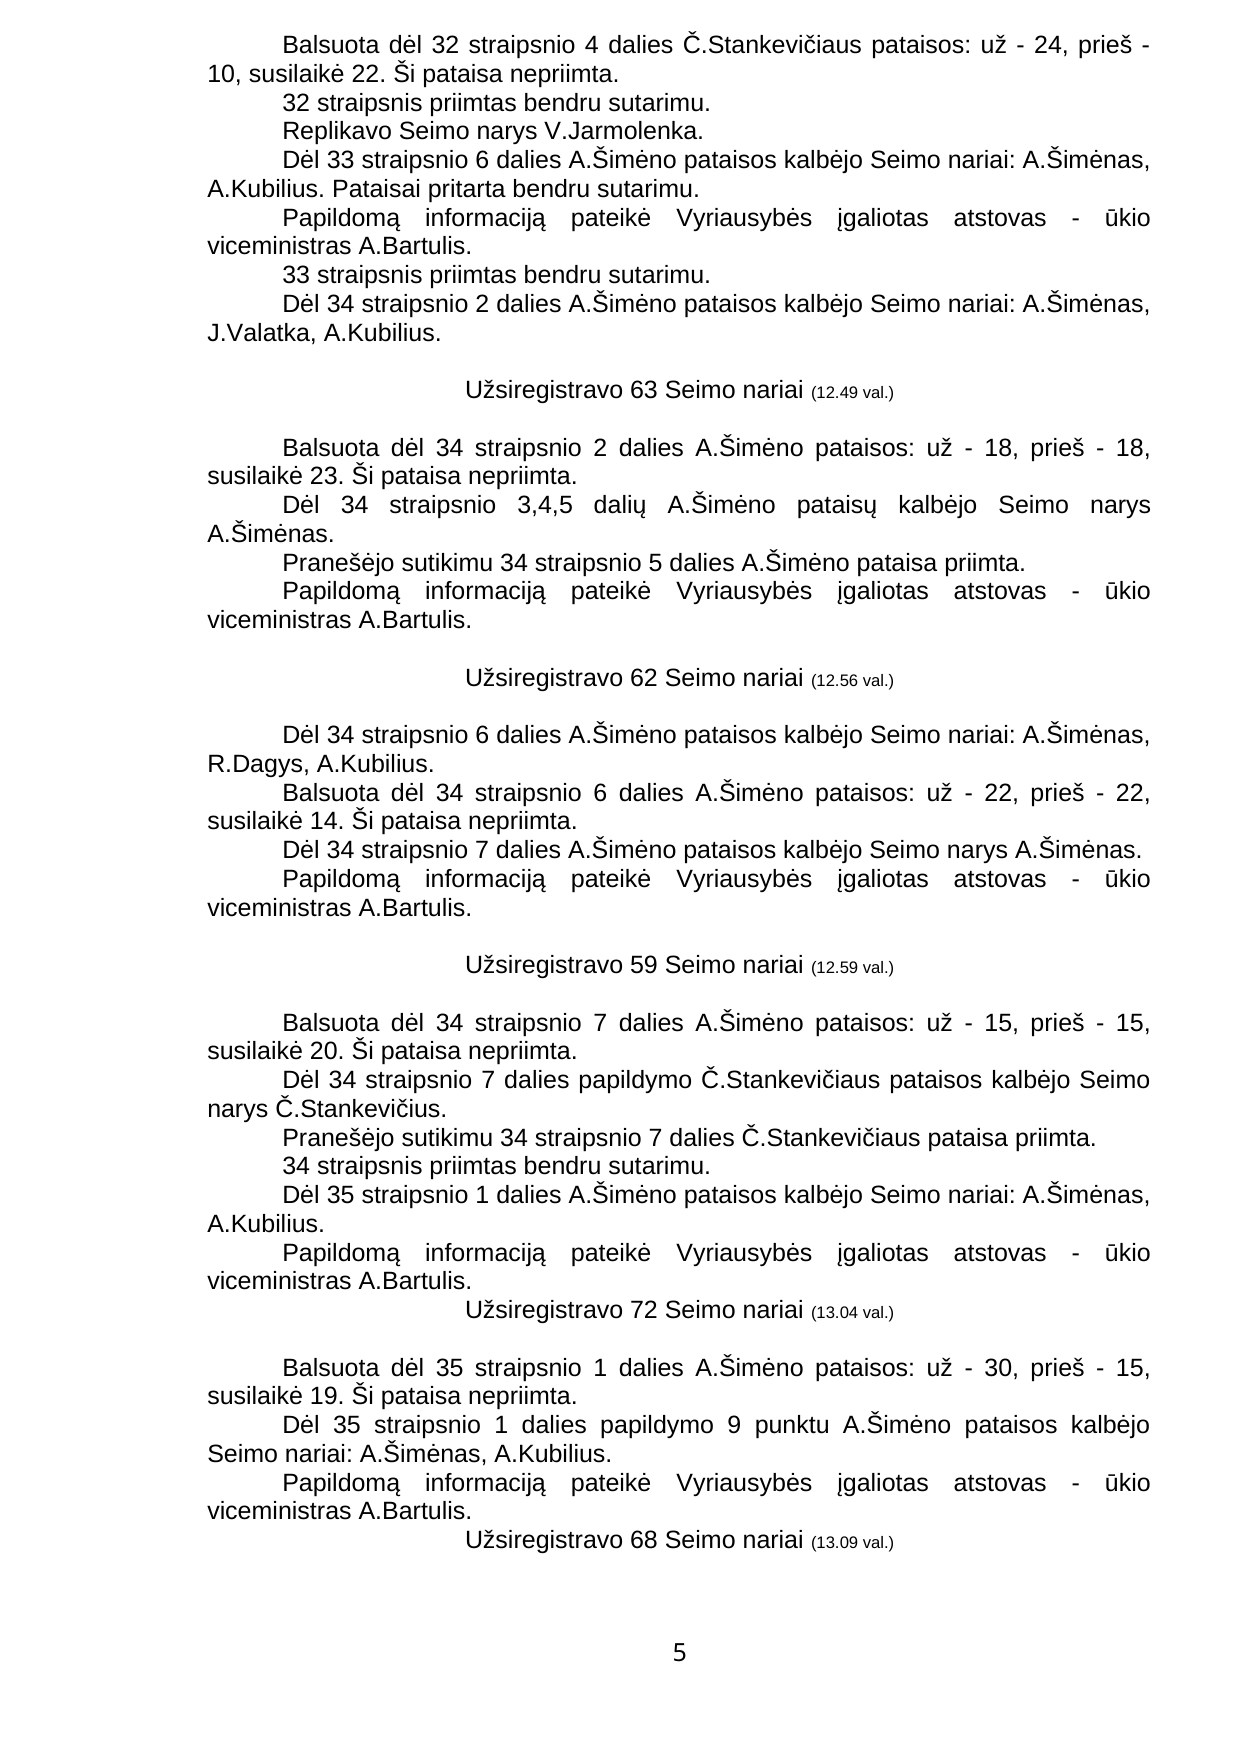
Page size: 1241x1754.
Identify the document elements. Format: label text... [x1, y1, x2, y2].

text Balsuota dėl 34 straipsnio 2 dalies A.Šimėno pataisos: už - 18, prieš - 18, susilaikė 23. Ši pataisa nepriimta. [207, 432, 1152, 490]
text Užsiregistravo 63 Seimo nariai (12.49 val.) [207, 375, 1152, 404]
text Pranešėjo sutikimu 34 straipsnio 5 dalies A.Šimėno pataisa priimta. [207, 547, 1152, 576]
text Papildomą informaciją pateikė Vyriausybės įgaliotas atstovas - ūkio viceministras A.Bartulis. [207, 1237, 1152, 1295]
text 33 straipsnis priimtas bendru sutarimu. [207, 260, 1152, 289]
text Dėl 35 straipsnio 1 dalies A.Šimėno pataisos kalbėjo Seimo nariai: A.Šimėnas, A.Kubilius. [207, 1180, 1152, 1237]
text Dėl 35 straipsnio 1 dalies papildymo 9 punktu A.Šimėno pataisos kalbėjo Seimo nariai: A.Šimėnas, A.Kubilius. [207, 1410, 1152, 1467]
text Papildomą informaciją pateikė Vyriausybės įgaliotas atstovas - ūkio viceministras A.Bartulis. [207, 864, 1152, 921]
text Dėl 34 straipsnio 3,4,5 dalių A.Šimėno pataisų kalbėjo Seimo narys A.Šimėnas. [207, 490, 1152, 547]
text Pranešėjo sutikimu 34 straipsnio 7 dalies Č.Stankevičiaus pataisa priimta. [207, 1122, 1152, 1151]
text Dėl 34 straipsnio 6 dalies A.Šimėno pataisos kalbėjo Seimo nariai: A.Šimėnas, R.Dagys, A.Kubilius. [207, 720, 1152, 777]
text 34 straipsnis priimtas bendru sutarimu. [207, 1151, 1152, 1180]
text Balsuota dėl 34 straipsnio 6 dalies A.Šimėno pataisos: už - 22, prieš - 22, susilaikė 14. Ši pataisa nepriimta. [207, 777, 1152, 835]
text Dėl 33 straipsnio 6 dalies A.Šimėno pataisos kalbėjo Seimo nariai: A.Šimėnas, A.Kubilius. Pataisai pritarta bendru sutarimu. [207, 145, 1152, 202]
text Užsiregistravo 62 Seimo nariai (12.56 val.) [207, 662, 1152, 691]
text Balsuota dėl 35 straipsnio 1 dalies A.Šimėno pataisos: už - 30, prieš - 15, susilaikė 19. Ši pataisa nepriimta. [207, 1352, 1152, 1410]
text Papildomą informaciją pateikė Vyriausybės įgaliotas atstovas - ūkio viceministras A.Bartulis. [207, 1467, 1152, 1525]
text Papildomą informaciją pateikė Vyriausybės įgaliotas atstovas - ūkio viceministras A.Bartulis. [207, 202, 1152, 260]
text Replikavo Seimo narys V.Jarmolenka. [207, 116, 1152, 145]
text Užsiregistravo 59 Seimo nariai (12.59 val.) [207, 950, 1152, 979]
text Dėl 34 straipsnio 2 dalies A.Šimėno pataisos kalbėjo Seimo nariai: A.Šimėnas, J.Valatka, A.Kubilius. [207, 289, 1152, 346]
text Užsiregistravo 72 Seimo nariai (13.04 val.) [207, 1295, 1152, 1324]
text Dėl 34 straipsnio 7 dalies papildymo Č.Stankevičiaus pataisos kalbėjo Seimo narys Č.Stankevičius. [207, 1065, 1152, 1122]
text Papildomą informaciją pateikė Vyriausybės įgaliotas atstovas - ūkio viceministras A.Bartulis. [207, 576, 1152, 634]
text 32 straipsnis priimtas bendru sutarimu. [207, 87, 1152, 116]
text Dėl 34 straipsnio 7 dalies A.Šimėno pataisos kalbėjo Seimo narys A.Šimėnas. [207, 835, 1152, 864]
text Užsiregistravo 68 Seimo nariai (13.09 val.) [207, 1525, 1152, 1554]
text Balsuota dėl 34 straipsnio 7 dalies A.Šimėno pataisos: už - 15, prieš - 15, susilaikė 20. Ši pataisa nepriimta. [207, 1007, 1152, 1065]
text Balsuota dėl 32 straipsnio 4 dalies Č.Stankevičiaus pataisos: už - 24, prieš - 10, susilaikė 22. Ši pataisa nepriimta. [207, 30, 1152, 87]
